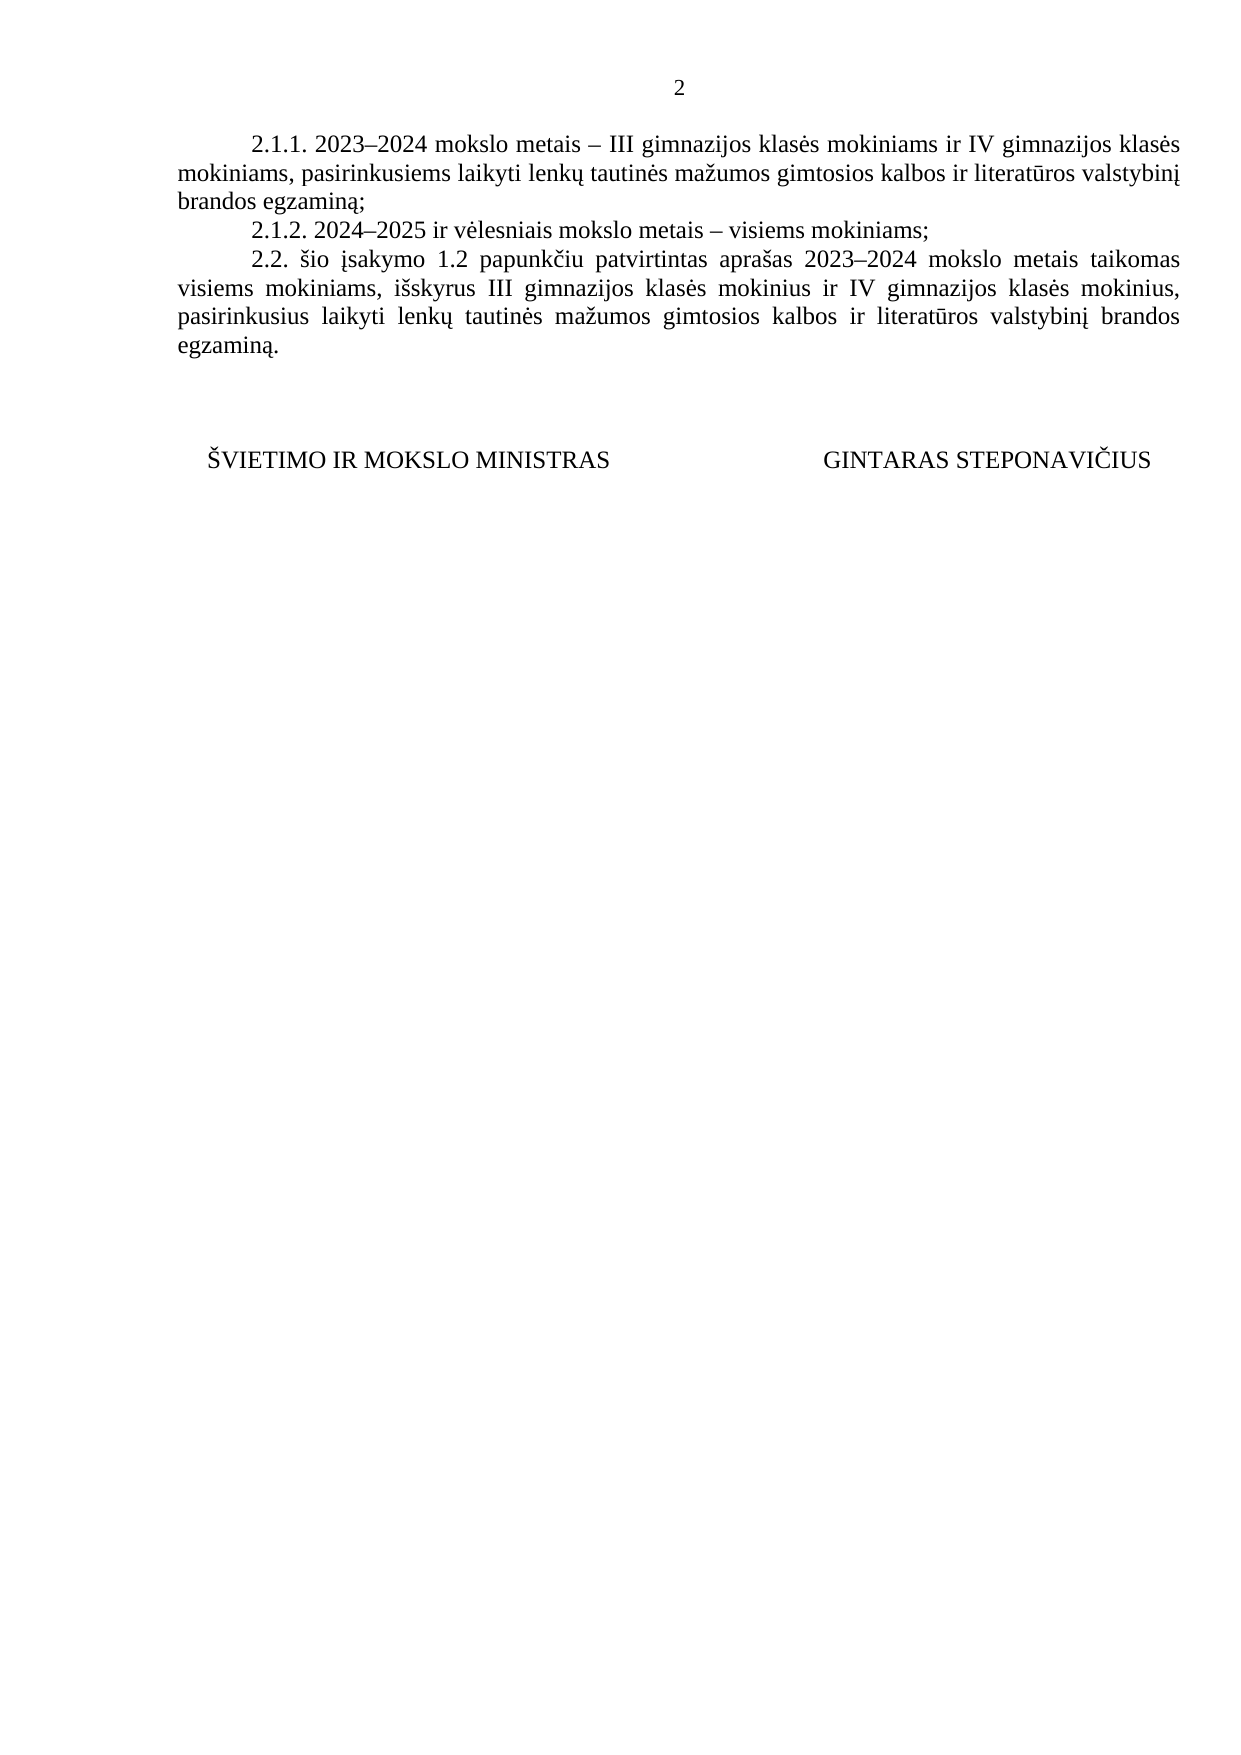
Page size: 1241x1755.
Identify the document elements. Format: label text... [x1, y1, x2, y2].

text 2.1.1. 2023–2024 mokslo metais – III gimnazijos klasės mokiniams ir IV gimnazijos klasės mokiniams, pasirinkusiems laikyti lenkų tautinės mažumos gimtosios kalbos ir literatūros valstybinį brandos egzaminą; [177, 129, 1181, 215]
text Švietimo ir mokslo ministras Gintaras Steponavičius [177, 445, 1181, 474]
text 2.1.2. 2024–2025 ir vėlesniais mokslo metais – visiems mokiniams; [177, 215, 1181, 244]
text 2.2. šio įsakymo 1.2 papunkčiu patvirtintas aprašas 2023–2024 mokslo metais taikomas visiems mokiniams, išskyrus III gimnazijos klasės mokinius ir IV gimnazijos klasės mokinius, pasirinkusius laikyti lenkų tautinės mažumos gimtosios kalbos ir literatūros valstybinį brandos egzaminą. [177, 244, 1181, 359]
